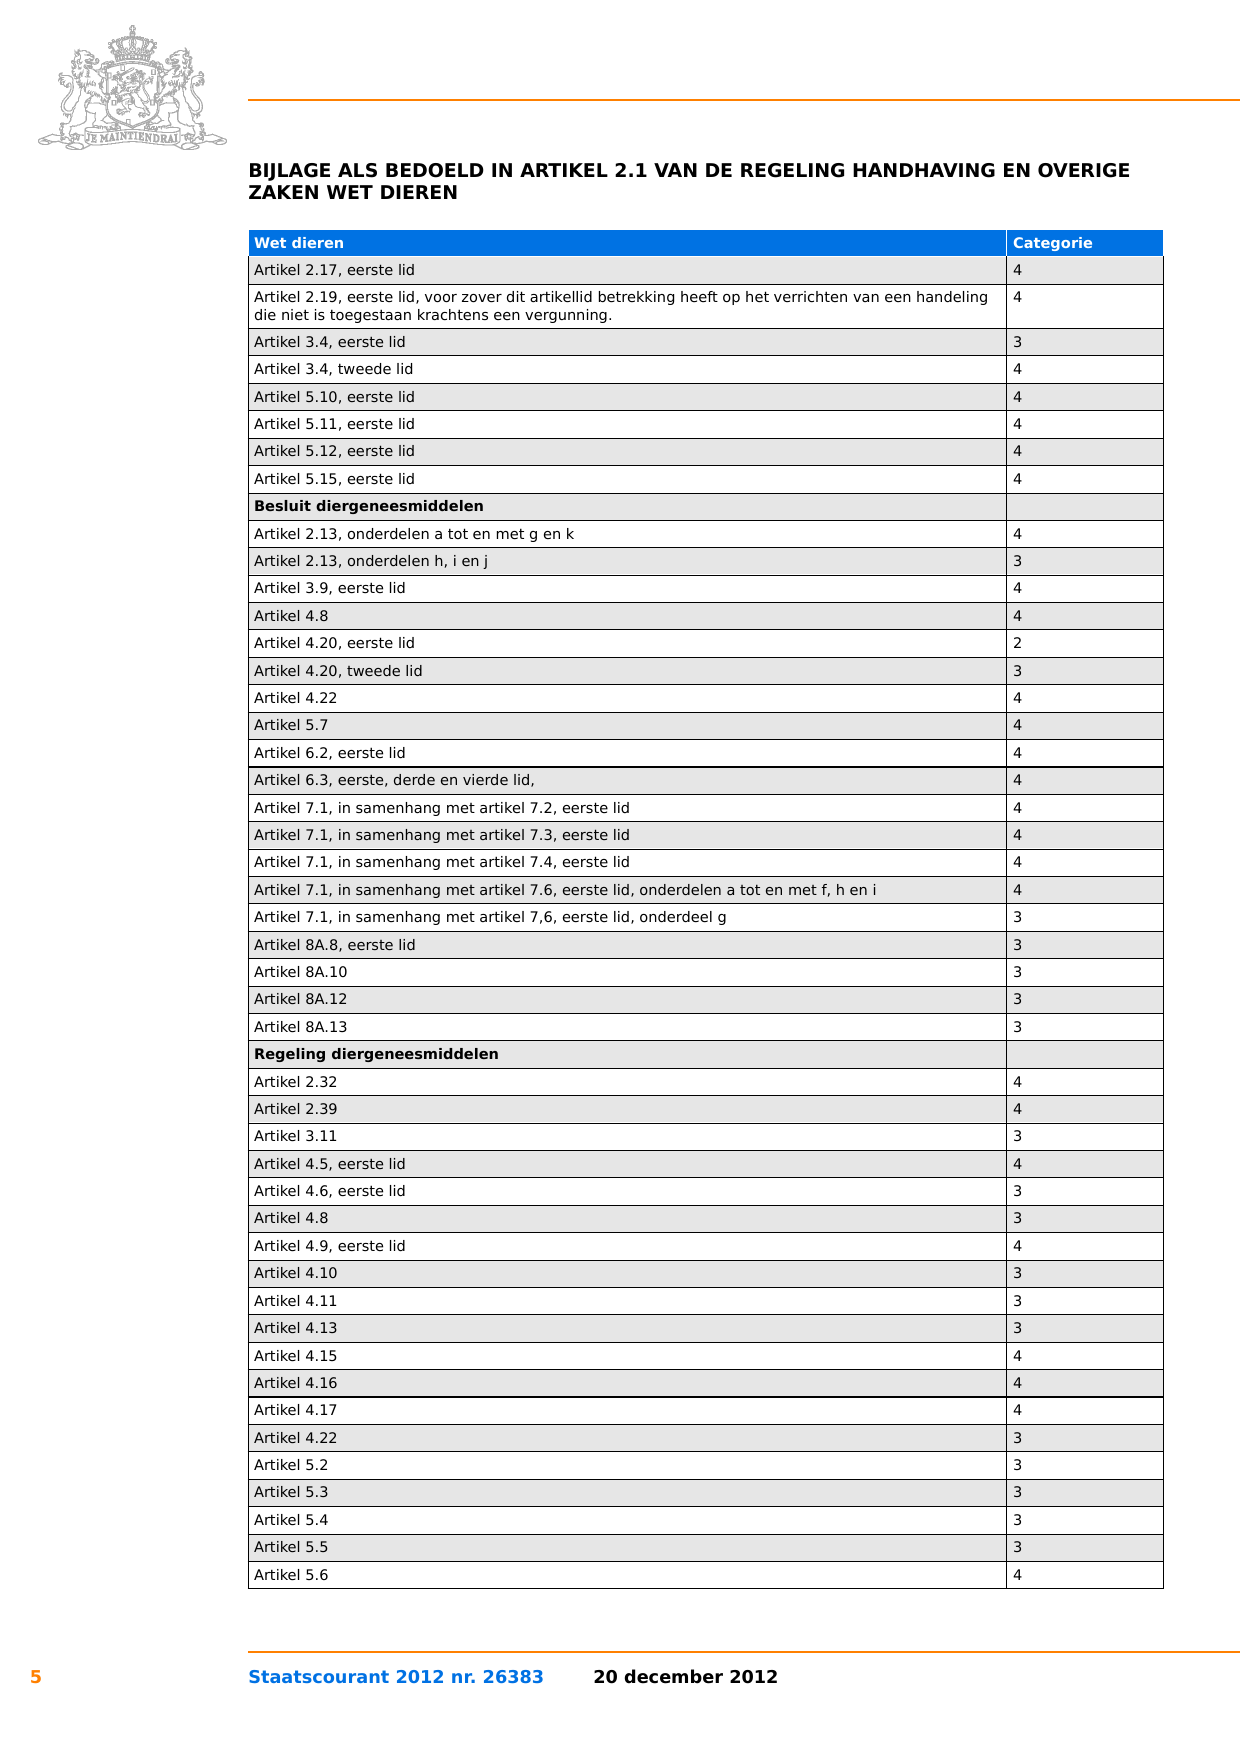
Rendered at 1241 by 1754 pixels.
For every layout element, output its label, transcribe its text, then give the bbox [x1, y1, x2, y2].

table_cell Artikel 7.1, in samenhang met artikel 7.6, eerste lid, onderdelen a tot en met f, h en i [249, 877, 1006, 903]
table_cell Artikel 8A.8, eerste lid [249, 932, 1006, 958]
table_cell Artikel 2.13, onderdelen a tot en met g en k [249, 521, 1006, 547]
table_cell 3 [1007, 1480, 1163, 1506]
table_cell 4 [1007, 850, 1163, 876]
table_cell Artikel 5.10, eerste lid [249, 384, 1006, 410]
table_cell Artikel 4.20, eerste lid [249, 630, 1006, 657]
table_cell Artikel 5.12, eerste lid [249, 439, 1006, 465]
table_cell 4 [1007, 1233, 1163, 1259]
table_cell 3 [1007, 1124, 1163, 1150]
table_cell Artikel 5.15, eerste lid [249, 466, 1006, 492]
table_cell Artikel 5.7 [249, 713, 1006, 739]
table_cell [1007, 1041, 1163, 1068]
table_cell Artikel 4.22 [249, 1425, 1006, 1451]
table_cell 3 [1007, 904, 1163, 931]
table_cell Artikel 3.11 [249, 1124, 1006, 1150]
table_cell Artikel 6.2, eerste lid [249, 740, 1006, 766]
table_cell 4 [1007, 576, 1163, 602]
table_cell Artikel 8A.13 [249, 1014, 1006, 1040]
table_cell 3 [1007, 1014, 1163, 1040]
subtitle BIJLAGE ALS BEDOELD IN ARTIKEL 2.1 VAN DE REGELING HANDHAVING EN OVERIGE ZAKEN WET DIEREN [248, 160, 1163, 204]
table_cell Artikel 7.1, in samenhang met artikel 7.3, eerste lid [249, 822, 1006, 848]
table_cell 4 [1007, 1096, 1163, 1122]
table_cell 3 [1007, 658, 1163, 684]
table_cell Artikel 4.8 [249, 603, 1006, 629]
table_cell 4 [1007, 685, 1163, 712]
table_cell 4 [1007, 1343, 1163, 1369]
table_cell 4 [1007, 257, 1163, 284]
table_cell 2 [1007, 630, 1163, 657]
table_cell 3 [1007, 987, 1163, 1013]
table_cell 3 [1007, 548, 1163, 574]
table_cell Artikel 5.3 [249, 1480, 1006, 1506]
table_cell Artikel 2.19, eerste lid, voor zover dit artikellid betrekking heeft op het verrichten van een handeling die niet is toegestaan krachtens een vergunning. [249, 285, 1006, 328]
table_cell 4 [1007, 768, 1163, 794]
table_cell Artikel 7.1, in samenhang met artikel 7.4, eerste lid [249, 850, 1006, 876]
table_cell 4 [1007, 1151, 1163, 1177]
table_cell 4 [1007, 795, 1163, 821]
table_cell 3 [1007, 1261, 1163, 1287]
table_cell Artikel 2.13, onderdelen h, i en j [249, 548, 1006, 574]
table_cell Artikel 8A.12 [249, 987, 1006, 1013]
table_cell 4 [1007, 1370, 1163, 1396]
table_cell 3 [1007, 1178, 1163, 1205]
table_cell 4 [1007, 603, 1163, 629]
table_cell Artikel 4.10 [249, 1261, 1006, 1287]
table_cell Artikel 6.3, eerste, derde en vierde lid, [249, 768, 1006, 794]
table_cell 4 [1007, 1398, 1163, 1424]
table_cell 4 [1007, 521, 1163, 547]
table_cell 3 [1007, 1452, 1163, 1479]
table_cell 3 [1007, 959, 1163, 986]
table_cell Besluit diergeneesmiddelen [249, 494, 1006, 520]
table_cell Artikel 5.5 [249, 1535, 1006, 1561]
table_cell 3 [1007, 1507, 1163, 1533]
table_cell 3 [1007, 1425, 1163, 1451]
table_cell Artikel 3.4, eerste lid [249, 329, 1006, 355]
table_cell Artikel 5.2 [249, 1452, 1006, 1479]
table_cell 3 [1007, 1535, 1163, 1561]
table_cell Artikel 4.6, eerste lid [249, 1178, 1006, 1205]
table_cell 4 [1007, 466, 1163, 492]
table_header Wet dieren [249, 230, 1006, 256]
table_header Categorie [1007, 230, 1163, 256]
table_cell Artikel 8A.10 [249, 959, 1006, 986]
table_cell Artikel 4.15 [249, 1343, 1006, 1369]
table_cell Artikel 4.11 [249, 1288, 1006, 1314]
table_cell Artikel 3.4, tweede lid [249, 356, 1006, 383]
table_cell Artikel 2.39 [249, 1096, 1006, 1122]
table_cell 4 [1007, 411, 1163, 438]
table_cell 4 [1007, 439, 1163, 465]
table_cell 4 [1007, 356, 1163, 383]
table_cell Artikel 4.9, eerste lid [249, 1233, 1006, 1259]
table_cell Artikel 4.13 [249, 1315, 1006, 1342]
table_cell 3 [1007, 329, 1163, 355]
table_cell Artikel 3.9, eerste lid [249, 576, 1006, 602]
table_cell 3 [1007, 1288, 1163, 1314]
table_cell [1007, 494, 1163, 520]
table_cell 4 [1007, 740, 1163, 766]
table_cell 4 [1007, 822, 1163, 848]
table_cell 4 [1007, 1069, 1163, 1095]
table_cell Artikel 4.20, tweede lid [249, 658, 1006, 684]
table_cell Artikel 2.32 [249, 1069, 1006, 1095]
table_cell Artikel 4.22 [249, 685, 1006, 712]
table_cell Artikel 7.1, in samenhang met artikel 7,6, eerste lid, onderdeel g [249, 904, 1006, 931]
table_cell Regeling diergeneesmiddelen [249, 1041, 1006, 1068]
table_cell Artikel 7.1, in samenhang met artikel 7.2, eerste lid [249, 795, 1006, 821]
table_cell 4 [1007, 713, 1163, 739]
table_cell 4 [1007, 285, 1163, 328]
table_cell Artikel 2.17, eerste lid [249, 257, 1006, 284]
table_cell Artikel 4.16 [249, 1370, 1006, 1396]
table_cell 4 [1007, 384, 1163, 410]
table_cell 4 [1007, 1562, 1163, 1588]
picture [38, 25, 227, 150]
table_cell Artikel 5.11, eerste lid [249, 411, 1006, 438]
table_cell Artikel 4.8 [249, 1206, 1006, 1232]
table_cell 3 [1007, 932, 1163, 958]
table_cell Artikel 5.6 [249, 1562, 1006, 1588]
table_cell 4 [1007, 877, 1163, 903]
table_cell 3 [1007, 1315, 1163, 1342]
table_cell Artikel 4.5, eerste lid [249, 1151, 1006, 1177]
table_cell 3 [1007, 1206, 1163, 1232]
table_cell Artikel 5.4 [249, 1507, 1006, 1533]
table_cell Artikel 4.17 [249, 1398, 1006, 1424]
